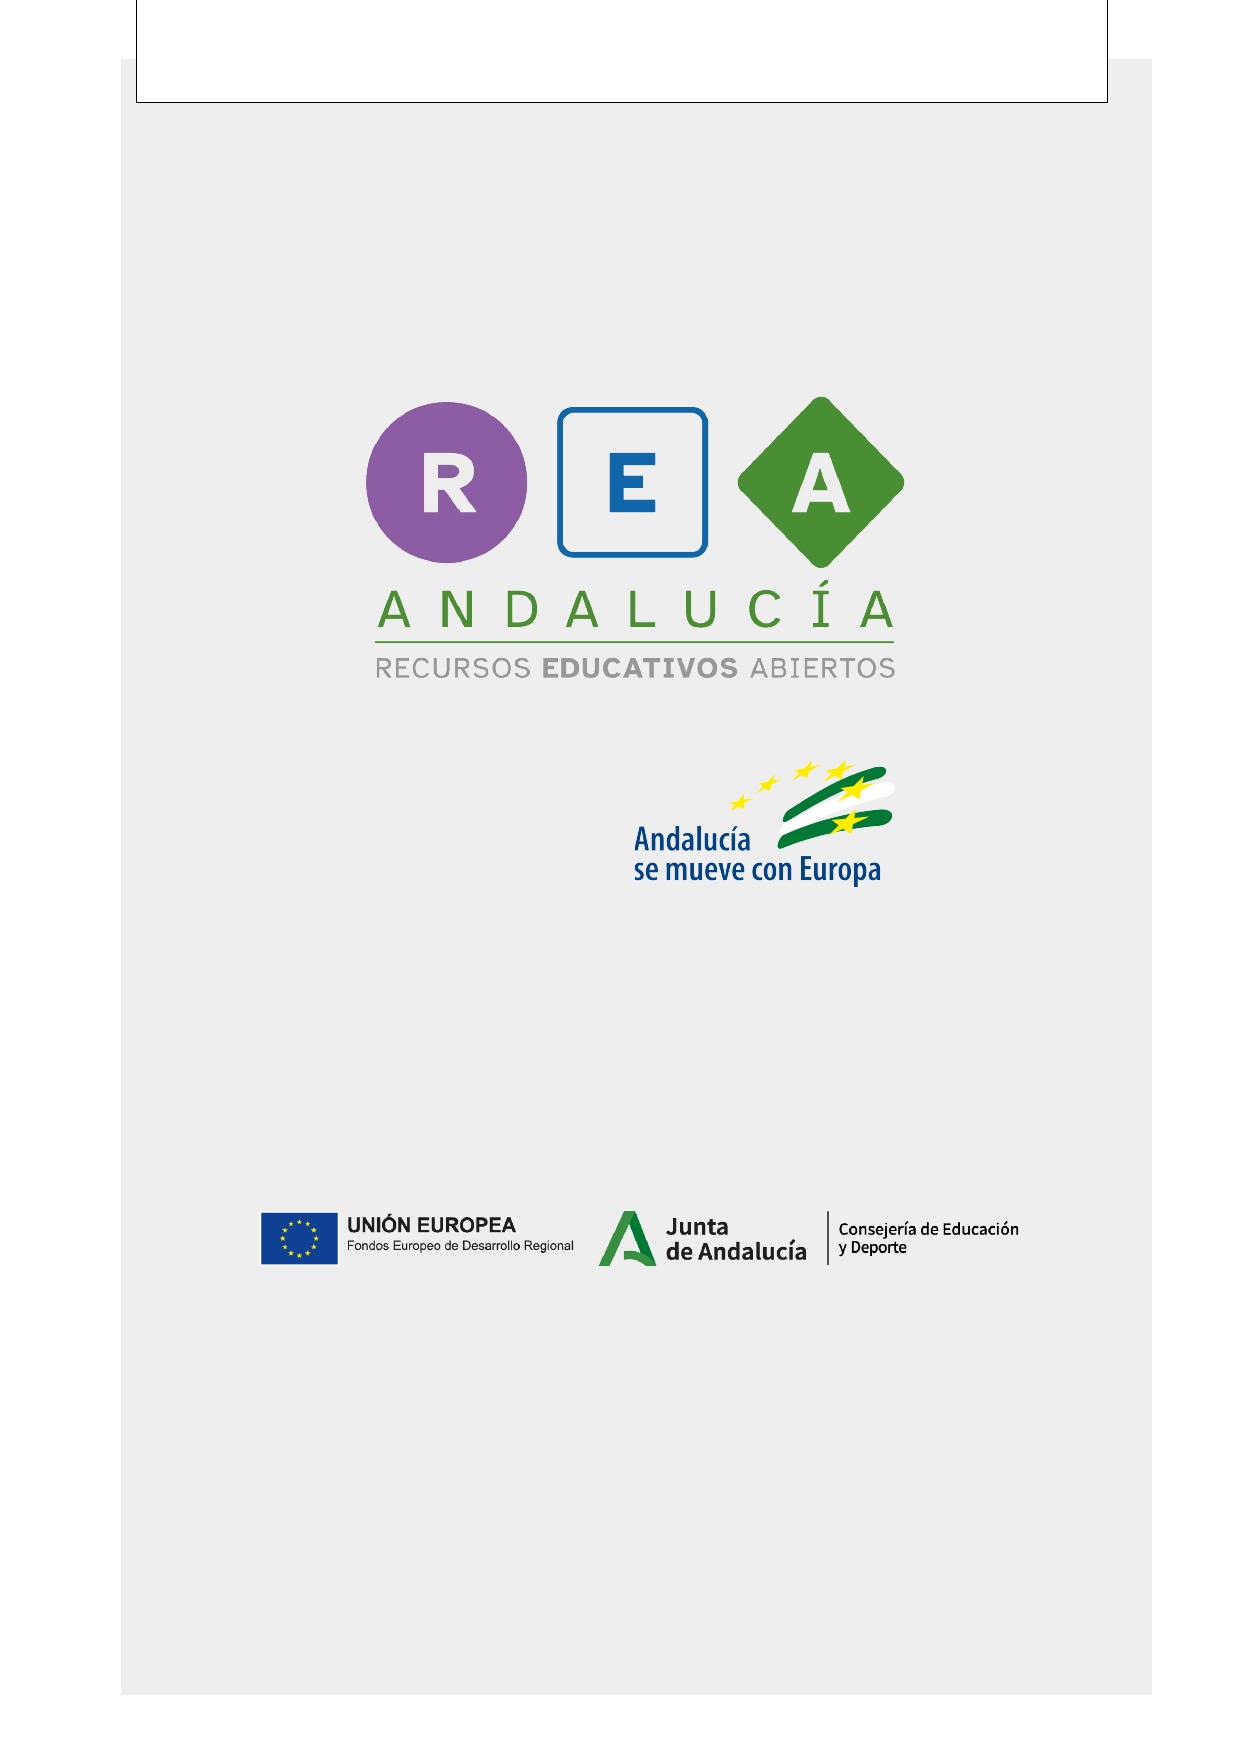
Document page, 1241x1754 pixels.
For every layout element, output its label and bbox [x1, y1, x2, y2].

picture [240, 1194, 1032, 1285]
picture [341, 241, 932, 887]
